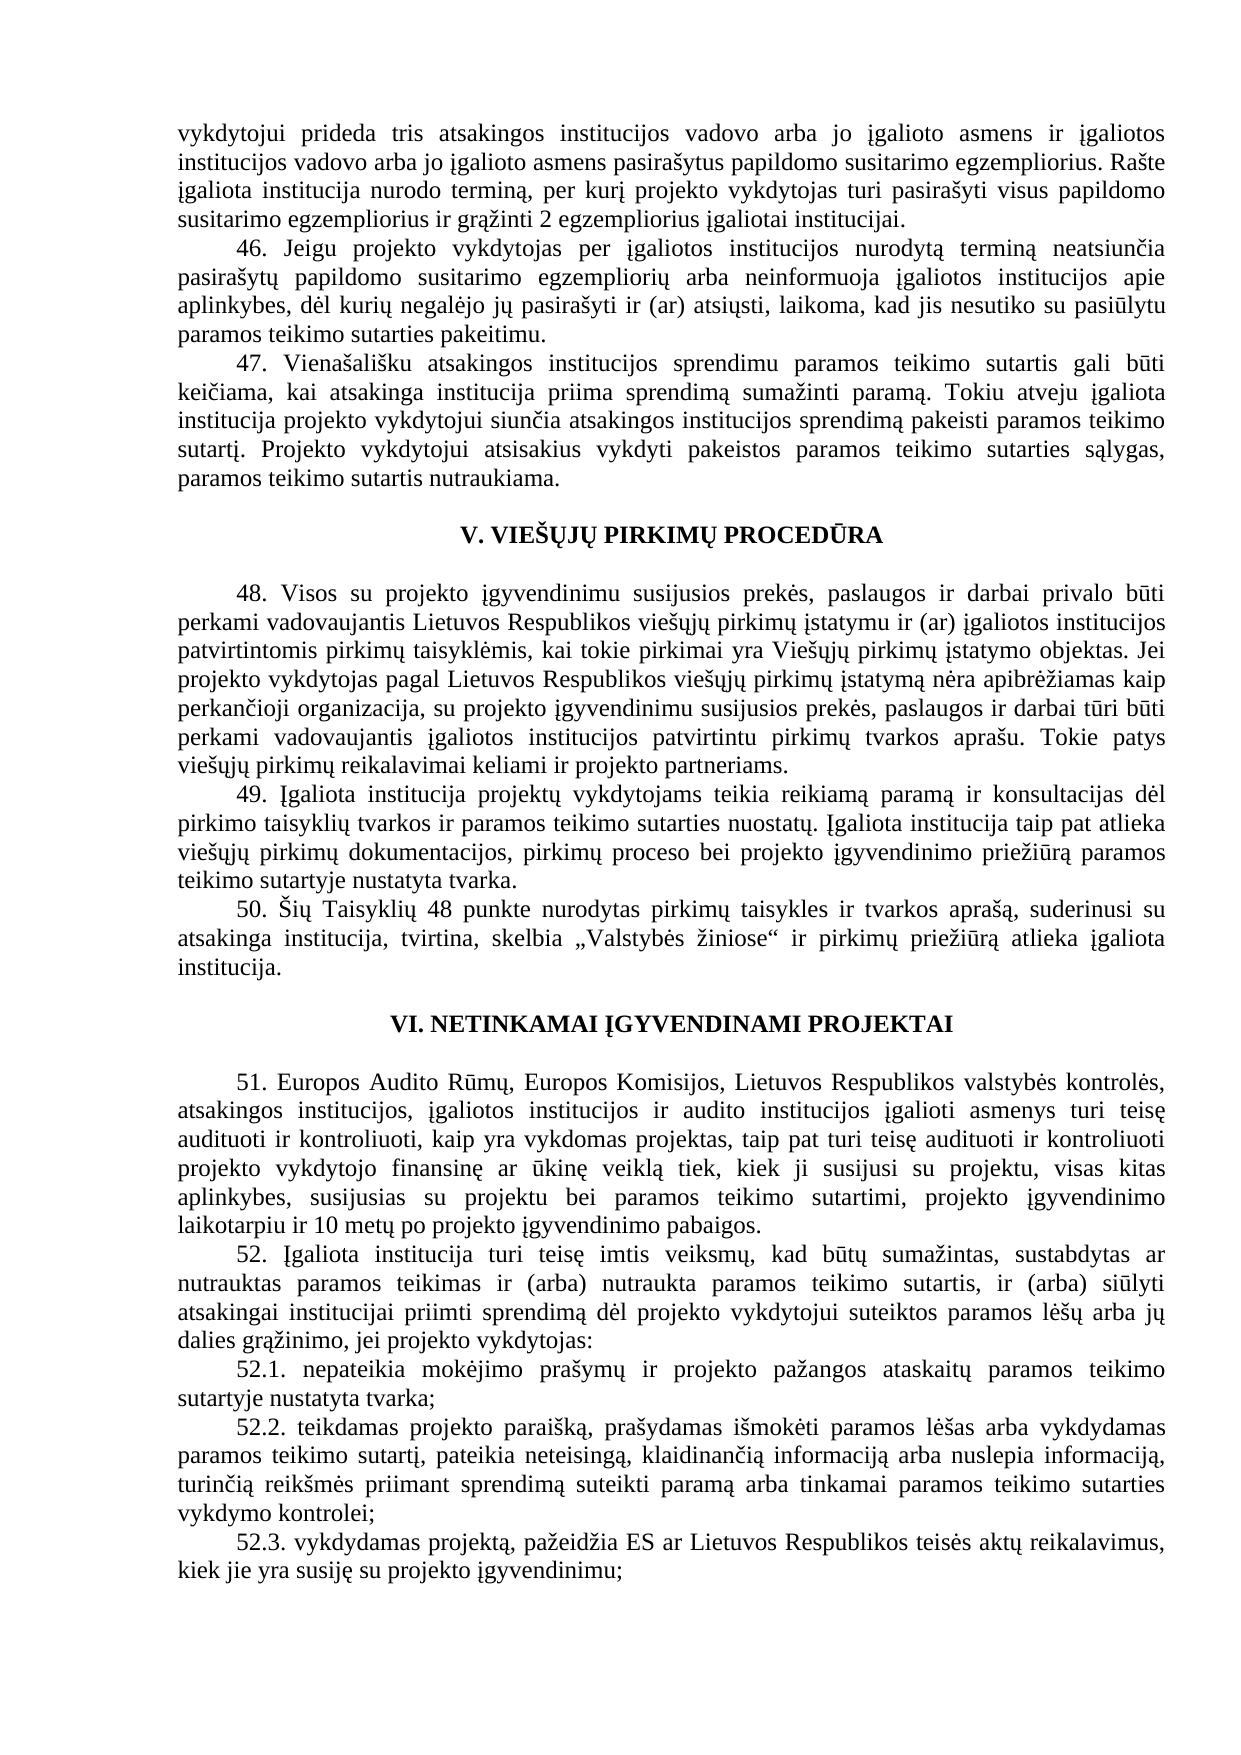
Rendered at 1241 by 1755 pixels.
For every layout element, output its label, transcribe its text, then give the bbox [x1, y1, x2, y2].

text 48. Visos su projekto įgyvendinimu susijusios prekės, paslaugos ir darbai privalo būti perkami vadovaujantis Lietuvos Respublikos viešųjų pirkimų įstatymu ir (ar) įgaliotos institucijos patvirtintomis pirkimų taisyklėmis, kai tokie pirkimai yra Viešųjų pirkimų įstatymo objektas. Jei projekto vykdytojas pagal Lietuvos Respublikos viešųjų pirkimų įstatymą nėra apibrėžiamas kaip perkančioji organizacija, su projekto įgyvendinimu susijusios prekės, paslaugos ir darbai tūri būti perkami vadovaujantis įgaliotos institucijos patvirtintu pirkimų tvarkos aprašu. Tokie patys viešųjų pirkimų reikalavimai keliami ir projekto partneriams. [177, 578, 1166, 779]
text 51. Europos Audito Rūmų, Europos Komisijos, Lietuvos Respublikos valstybės kontrolės, atsakingos institucijos, įgaliotos institucijos ir audito institucijos įgalioti asmenys turi teisę audituoti ir kontroliuoti, kaip yra vykdomas projektas, taip pat turi teisę audituoti ir kontroliuoti projekto vykdytojo finansinę ar ūkinę veiklą tiek, kiek ji susijusi su projektu, visas kitas aplinkybes, susijusias su projektu bei paramos teikimo sutartimi, projekto įgyvendinimo laikotarpiu ir 10 metų po projekto įgyvendinimo pabaigos. [177, 1067, 1166, 1239]
text 52.1. nepateikia mokėjimo prašymų ir projekto pažangos ataskaitų paramos teikimo sutartyje nustatyta tvarka; [177, 1354, 1166, 1412]
text 52.2. teikdamas projekto paraišką, prašydamas išmokėti paramos lėšas arba vykdydamas paramos teikimo sutartį, pateikia neteisingą, klaidinančią informaciją arba nuslepia informaciją, turinčią reikšmės priimant sprendimą suteikti paramą arba tinkamai paramos teikimo sutarties vykdymo kontrolei; [177, 1412, 1166, 1527]
text 46. Jeigu projekto vykdytojas per įgaliotos institucijos nurodytą terminą neatsiunčia pasirašytų papildomo susitarimo egzempliorių arba neinformuoja įgaliotos institucijos apie aplinkybes, dėl kurių negalėjo jų pasirašyti ir (ar) atsiųsti, laikoma, kad jis nesutiko su pasiūlytu paramos teikimo sutarties pakeitimu. [177, 233, 1166, 348]
text 47. Vienašališku atsakingos institucijos sprendimu paramos teikimo sutartis gali būti keičiama, kai atsakinga institucija priima sprendimą sumažinti paramą. Tokiu atveju įgaliota institucija projekto vykdytojui siunčia atsakingos institucijos sprendimą pakeisti paramos teikimo sutartį. Projekto vykdytojui atsisakius vykdyti pakeistos paramos teikimo sutarties sąlygas, paramos teikimo sutartis nutraukiama. [177, 348, 1166, 492]
text 52.3. vykdydamas projektą, pažeidžia ES ar Lietuvos Respublikos teisės aktų reikalavimus, kiek jie yra susiję su projekto įgyvendinimu; [177, 1527, 1166, 1584]
text vykdytojui prideda tris atsakingos institucijos vadovo arba jo įgalioto asmens ir įgaliotos institucijos vadovo arba jo įgalioto asmens pasirašytus papildomo susitarimo egzempliorius. Rašte įgaliota institucija nurodo terminą, per kurį projekto vykdytojas turi pasirašyti visus papildomo susitarimo egzempliorius ir grąžinti 2 egzempliorius įgaliotai institucijai. [177, 118, 1166, 233]
text 50. Šių Taisyklių 48 punkte nurodytas pirkimų taisykles ir tvarkos aprašą, suderinusi su atsakinga institucija, tvirtina, skelbia „Valstybės žiniose“ ir pirkimų priežiūrą atlieka įgaliota institucija. [177, 894, 1166, 981]
text VI. NETINKAMAI ĮGYVENDINAMI PROJEKTAI [177, 1009, 1166, 1038]
text 49. Įgaliota institucija projektų vykdytojams teikia reikiamą paramą ir konsultacijas dėl pirkimo taisyklių tvarkos ir paramos teikimo sutarties nuostatų. Įgaliota institucija taip pat atlieka viešųjų pirkimų dokumentacijos, pirkimų proceso bei projekto įgyvendinimo priežiūrą paramos teikimo sutartyje nustatyta tvarka. [177, 779, 1166, 894]
text 52. Įgaliota institucija turi teisę imtis veiksmų, kad būtų sumažintas, sustabdytas ar nutrauktas paramos teikimas ir (arba) nutraukta paramos teikimo sutartis, ir (arba) siūlyti atsakingai institucijai priimti sprendimą dėl projekto vykdytojui suteiktos paramos lėšų arba jų dalies grąžinimo, jei projekto vykdytojas: [177, 1239, 1166, 1354]
text V. VIEŠŲJŲ PIRKIMŲ PROCEDŪRA [177, 521, 1166, 549]
